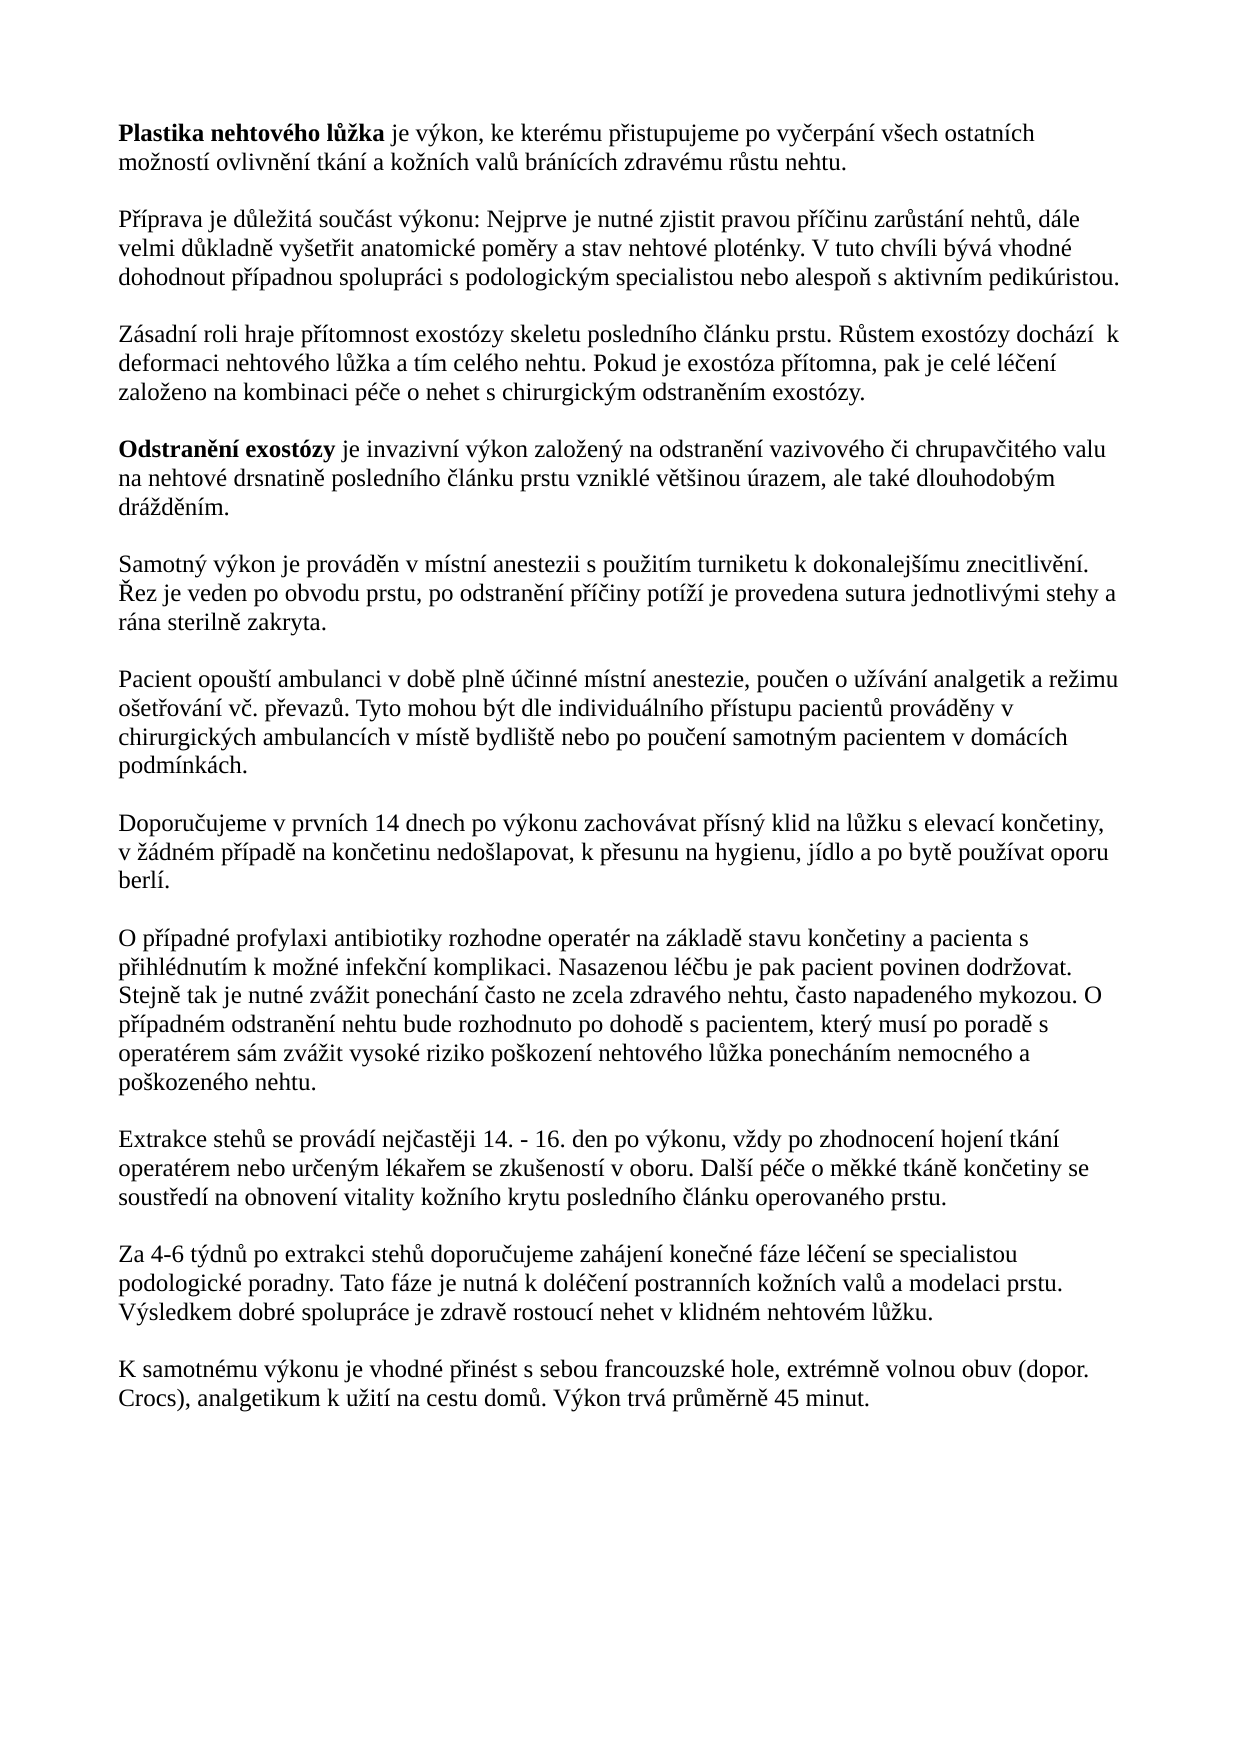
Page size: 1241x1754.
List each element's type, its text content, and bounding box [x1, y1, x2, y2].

text Pacient opouští ambulanci v době plně účinné místní anestezie, poučen o užívání analgetik a režimu ošetřování vč. převazů. Tyto mohou být dle individuálního přístupu pacientů prováděny v chirurgických ambulancích v místě bydliště nebo po poučení samotným pacientem v domácích podmínkách. [118, 664, 1122, 779]
text O případné profylaxi antibiotiky rozhodne operatér na základě stavu končetiny a pacienta s přihlédnutím k možné infekční komplikaci. Nasazenou léčbu je pak pacient povinen dodržovat. [118, 923, 1122, 981]
text Extrakce stehů se provádí nejčastěji 14. - 16. den po výkonu, vždy po zhodnocení hojení tkání operatérem nebo určeným lékařem se zkušeností v oboru. Další péče o měkké tkáně končetiny se soustředí na obnovení vitality kožního krytu posledního článku operovaného prstu. [118, 1124, 1122, 1211]
text Odstranění exostózy je invazivní výkon založený na odstranění vazivového či chrupavčitého valu na nehtové drsnatině posledního článku prstu vzniklé většinou úrazem, ale také dlouhodobým drážděním. [118, 434, 1122, 521]
text Příprava je důležitá součást výkonu: Nejprve je nutné zjistit pravou příčinu zarůstání nehtů, dále velmi důkladně vyšetřit anatomické poměry a stav nehtové ploténky. V tuto chvíli bývá vhodné dohodnout případnou spolupráci s podologickým specialistou nebo alespoň s aktivním pedikúristou. [118, 204, 1122, 291]
text Zásadní roli hraje přítomnost exostózy skeletu posledního článku prstu. Růstem exostózy dochází k deformaci nehtového lůžka a tím celého nehtu. Pokud je exostóza přítomna, pak je celé léčení založeno na kombinaci péče o nehet s chirurgickým odstraněním exostózy. [118, 319, 1122, 406]
text Stejně tak je nutné zvážit ponechání často ne zcela zdravého nehtu, často napadeného mykozou. O případném odstranění nehtu bude rozhodnuto po dohodě s pacientem, který musí po poradě s operatérem sám zvážit vysoké riziko poškození nehtového lůžka ponecháním nemocného a poškozeného nehtu. [118, 981, 1122, 1096]
text Za 4-6 týdnů po extrakci stehů doporučujeme zahájení konečné fáze léčení se specialistou podologické poradny. Tato fáze je nutná k doléčení postranních kožních valů a modelaci prstu. Výsledkem dobré spolupráce je zdravě rostoucí nehet v klidném nehtovém lůžku. [118, 1239, 1122, 1326]
text K samotnému výkonu je vhodné přinést s sebou francouzské hole, extrémně volnou obuv (dopor. Crocs), analgetikum k užití na cestu domů. Výkon trvá průměrně 45 minut. [118, 1354, 1122, 1412]
text Doporučujeme v prvních 14 dnech po výkonu zachovávat přísný klid na lůžku s elevací končetiny, v žádném případě na končetinu nedošlapovat, k přesunu na hygienu, jídlo a po bytě používat oporu berlí. [118, 808, 1122, 894]
text Samotný výkon je prováděn v místní anestezii s použitím turniketu k dokonalejšímu znecitlivění. Řez je veden po obvodu prstu, po odstranění příčiny potíží je provedena sutura jednotlivými stehy a rána sterilně zakryta. [118, 549, 1122, 636]
text Plastika nehtového lůžka je výkon, ke kterému přistupujeme po vyčerpání všech ostatních možností ovlivnění tkání a kožních valů bránících zdravému růstu nehtu. [118, 118, 1122, 176]
